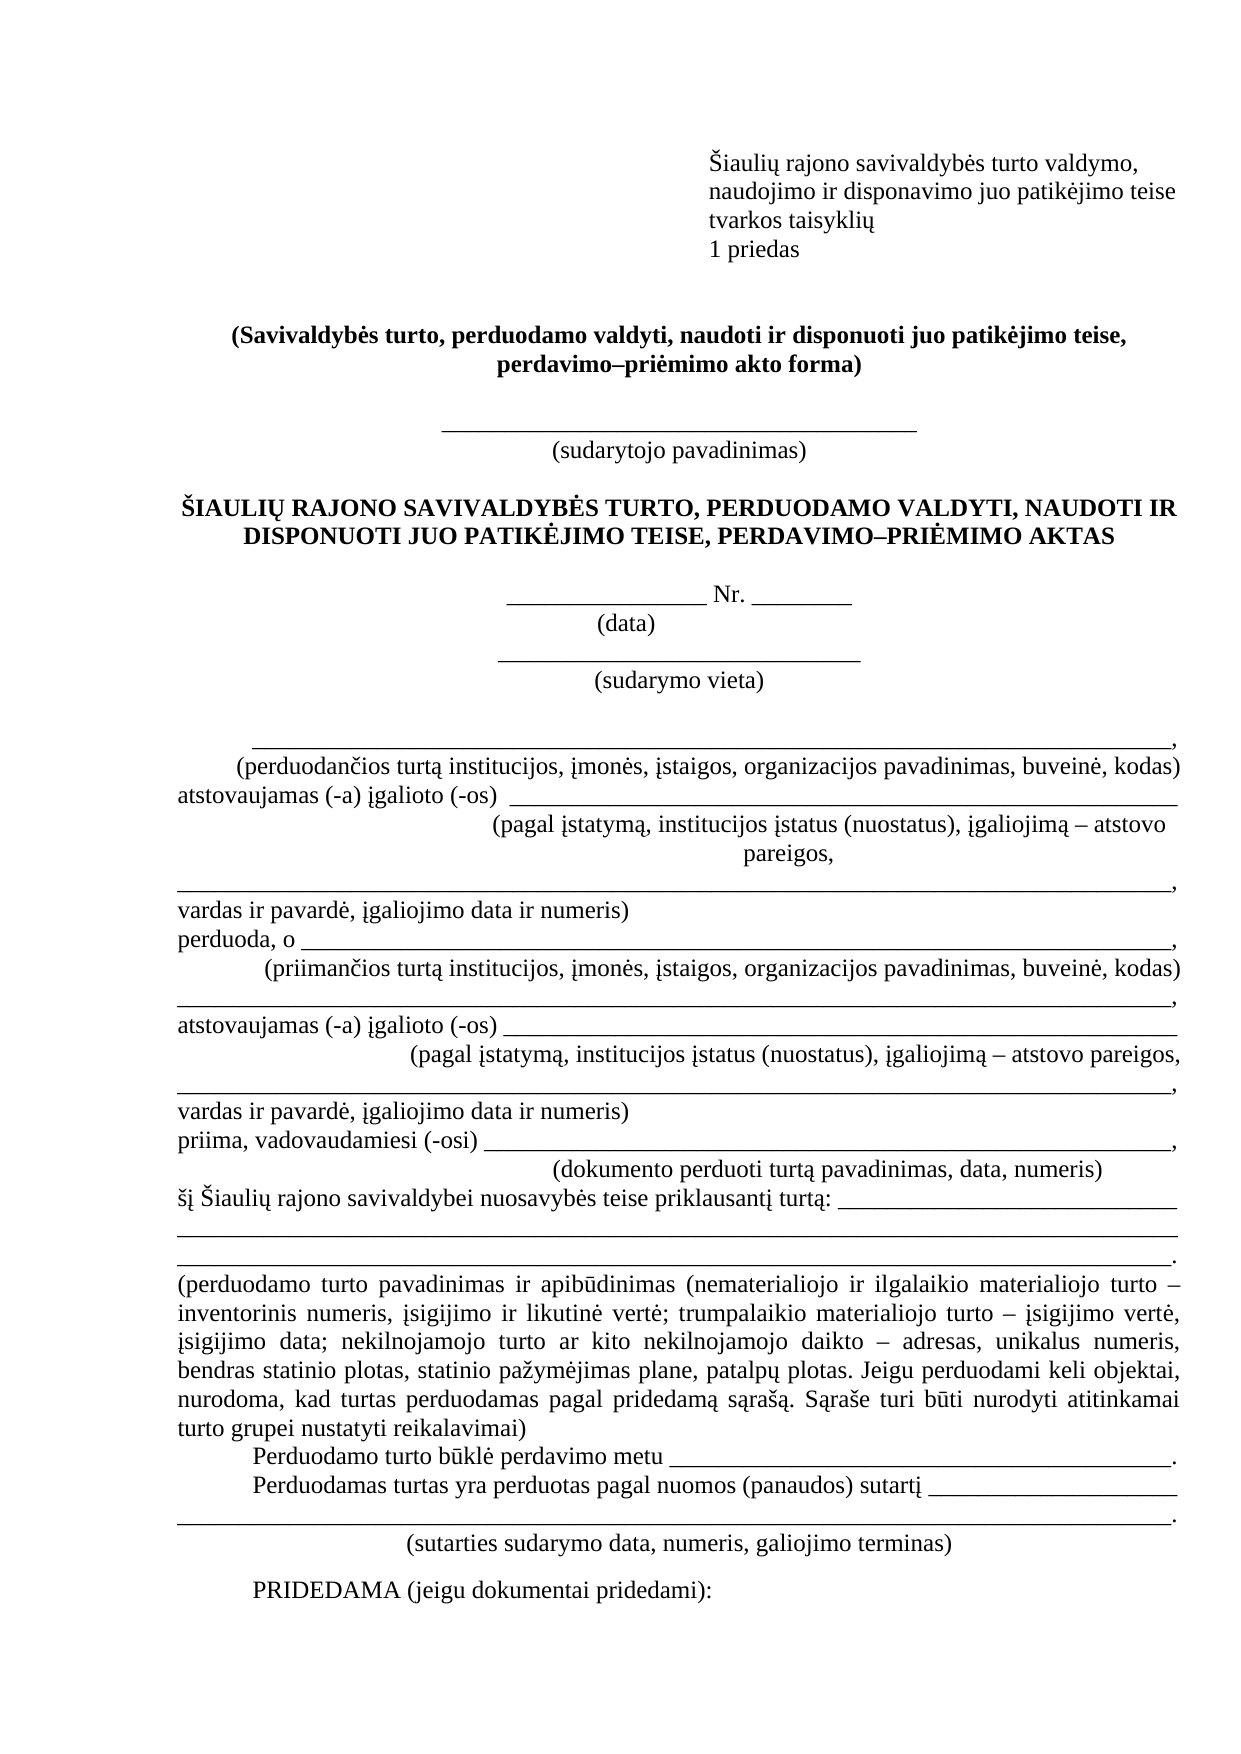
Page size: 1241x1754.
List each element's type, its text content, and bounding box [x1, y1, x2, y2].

text , [177, 1068, 1181, 1096]
text ŠIAULIŲ RAJONO SAVIVALDYBĖS TURTO, PERDUODAMO VALDYTI, NAUDOTI IR DISPONUOTI JUO PATIKĖJIMO TEISE, PERDAVIMO–PRIĖMIMO AKTAS [177, 493, 1181, 550]
text vardas ir pavardė, įgaliojimo data ir numeris) [177, 895, 1181, 924]
text (perduodančios turtą institucijos, įmonės, įstaigos, organizacijos pavadinimas, buveinė, kodas) [177, 751, 1181, 780]
text (sudarymo vieta) [177, 665, 1181, 694]
text (dokumento perduoti turtą pavadinimas, data, numeris) [477, 1154, 1181, 1183]
text priima, vadovaudamiesi (-osi) , [177, 1125, 1181, 1154]
text (data) [71, 608, 1181, 636]
text (perduodamo turto pavadinimas ir apibūdinimas (nematerialiojo ir ilgalaikio materialiojo turto – inventorinis numeris, įsigijimo ir likutinė vertė; trumpalaikio materialiojo turto – įsigijimo vertė, įsigijimo data; nekilnojamojo turto ar kito nekilnojamojo daikto – adresas, unikalus numeris, bendras statinio plotas, statinio pažymėjimas plane, patalpų plotas. Jeigu perduodami keli objektai, nurodoma, kad turtas perduodamas pagal pridedamą sąrašą. Sąraše turi būti nurodyti atitinkamai turto grupei nustatyti reikalavimai) [177, 1269, 1181, 1441]
text Perduodamas turtas yra perduotas pagal nuomos (panaudos) sutartį [177, 1470, 1181, 1499]
text vardas ir pavardė, įgaliojimo data ir numeris) [177, 1096, 1181, 1125]
text ________________ Nr. ________ [177, 579, 1181, 608]
text atstovaujamas (-a) įgalioto (-os) [177, 1010, 1181, 1039]
text . [177, 1240, 1181, 1269]
text Šiaulių rajono savivaldybės turto valdymo, naudojimo ir disponavimo juo patikėjimo teise tvarkos taisyklių [709, 148, 1181, 234]
text , [177, 981, 1181, 1010]
text _____________________________ [177, 636, 1181, 665]
text . [177, 1499, 1181, 1528]
text Perduodamo turto būklė perdavimo metu . [177, 1441, 1181, 1470]
text šį Šiaulių rajono savivaldybei nuosavybės teise priklausantį turtą: [177, 1183, 1181, 1211]
text (Savivaldybės turto, perduodamo valdyti, naudoti ir disponuoti juo patikėjimo teise, perdavimo–priėmimo akto forma) [177, 320, 1181, 378]
text (sutarties sudarymo data, numeris, galiojimo terminas) [177, 1528, 1181, 1556]
text (pagal įstatymą, institucijos įstatus (nuostatus), įgaliojimą – atstovo pareigos, [177, 1039, 1181, 1068]
text (sudarytojo pavadinimas) [177, 435, 1181, 464]
text , [177, 866, 1181, 895]
text perduoda, o , [177, 924, 1181, 953]
text 1 priedas [709, 234, 1181, 263]
text ______________________________________ [177, 406, 1181, 435]
text atstovaujamas (-a) įgalioto (-os) [177, 780, 1181, 809]
text (priimančios turtą institucijos, įmonės, įstaigos, organizacijos pavadinimas, buveinė, kodas) [177, 953, 1181, 981]
text PRIDEDAMA (jeigu dokumentai pridedami): [177, 1576, 1181, 1604]
text , [177, 723, 1181, 751]
text (pagal įstatymą, institucijos įstatus (nuostatus), įgaliojimą – atstovo pareigos, [402, 809, 1181, 866]
